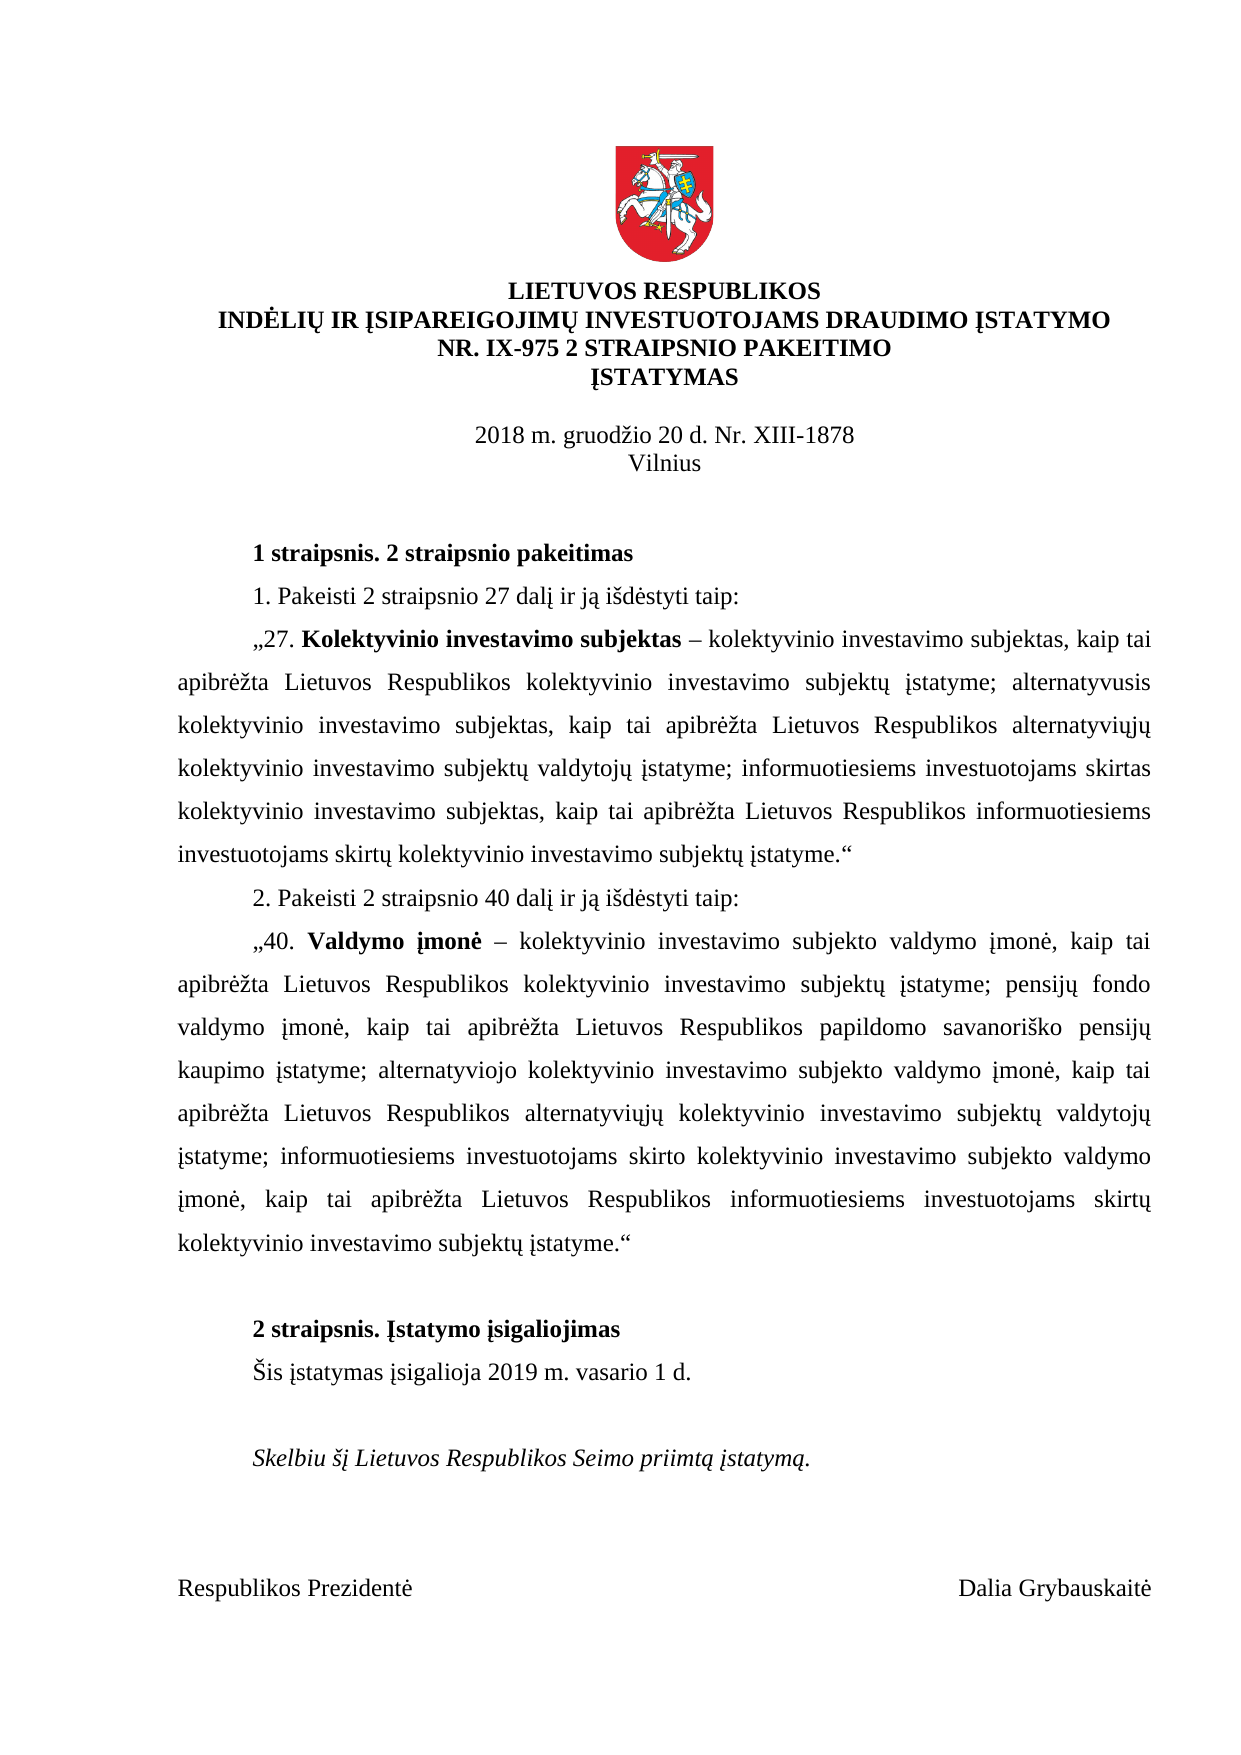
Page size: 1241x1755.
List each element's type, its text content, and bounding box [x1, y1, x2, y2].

text 2018 m. gruodžio 20 d. Nr. XIII-1878 [177, 420, 1152, 448]
text „40. Valdymo įmonė – kolektyvinio investavimo subjekto valdymo įmonė, kaip tai apibrėžta Lietuvos Respublikos kolektyvinio investavimo subjektų įstatyme; pensijų fondo valdymo įmonė, kaip tai apibrėžta Lietuvos Respublikos papildomo savanoriško pensijų kaupimo įstatyme; alternatyviojo kolektyvinio investavimo subjekto valdymo įmonė, kaip tai apibrėžta Lietuvos Respublikos alternatyviųjų kolektyvinio investavimo subjektų valdytojų įstatyme; informuotiesiems investuotojams skirto kolektyvinio investavimo subjekto valdymo įmonė, kaip tai apibrėžta Lietuvos Respublikos informuotiesiems investuotojams skirtų kolektyvinio investavimo subjektų įstatyme.“ [177, 926, 1152, 1256]
text ĮSTATYMAS [177, 362, 1152, 391]
text LIETUVOS RESPUBLIKOS [177, 276, 1152, 305]
text „27. Kolektyvinio investavimo subjektas – kolektyvinio investavimo subjektas, kaip tai apibrėžta Lietuvos Respublikos kolektyvinio investavimo subjektų įstatyme; alternatyvusis kolektyvinio investavimo subjektas, kaip tai apibrėžta Lietuvos Respublikos alternatyviųjų kolektyvinio investavimo subjektų valdytojų įstatyme; informuotiesiems investuotojams skirtas kolektyvinio investavimo subjektas, kaip tai apibrėžta Lietuvos Respublikos informuotiesiems investuotojams skirtų kolektyvinio investavimo subjektų įstatyme.“ [177, 624, 1152, 868]
text 1 straipsnis. 2 straipsnio pakeitimas [177, 538, 1152, 566]
text 2 straipsnis. Įstatymo įsigaliojimas [177, 1314, 1152, 1343]
text INDĖLIŲ IR ĮSIPAREIGOJIMŲ INVESTUOTOJAMS DRAUDIMO ĮSTATYMO NR. IX-975 2 STRAIPSNIO PAKEITIMO [177, 305, 1152, 362]
text 1. Pakeisti 2 straipsnio 27 dalį ir ją išdėstyti taip: [177, 581, 1152, 609]
text Respublikos Prezidentė Dalia Grybauskaitė [177, 1573, 1152, 1601]
text Skelbiu šį Lietuvos Respublikos Seimo priimtą įstatymą. [177, 1443, 1152, 1472]
text Šis įstatymas įsigalioja 2019 m. vasario 1 d. [177, 1357, 1152, 1386]
text 2. Pakeisti 2 straipsnio 40 dalį ir ją išdėstyti taip: [177, 883, 1152, 911]
text Vilnius [177, 448, 1152, 477]
